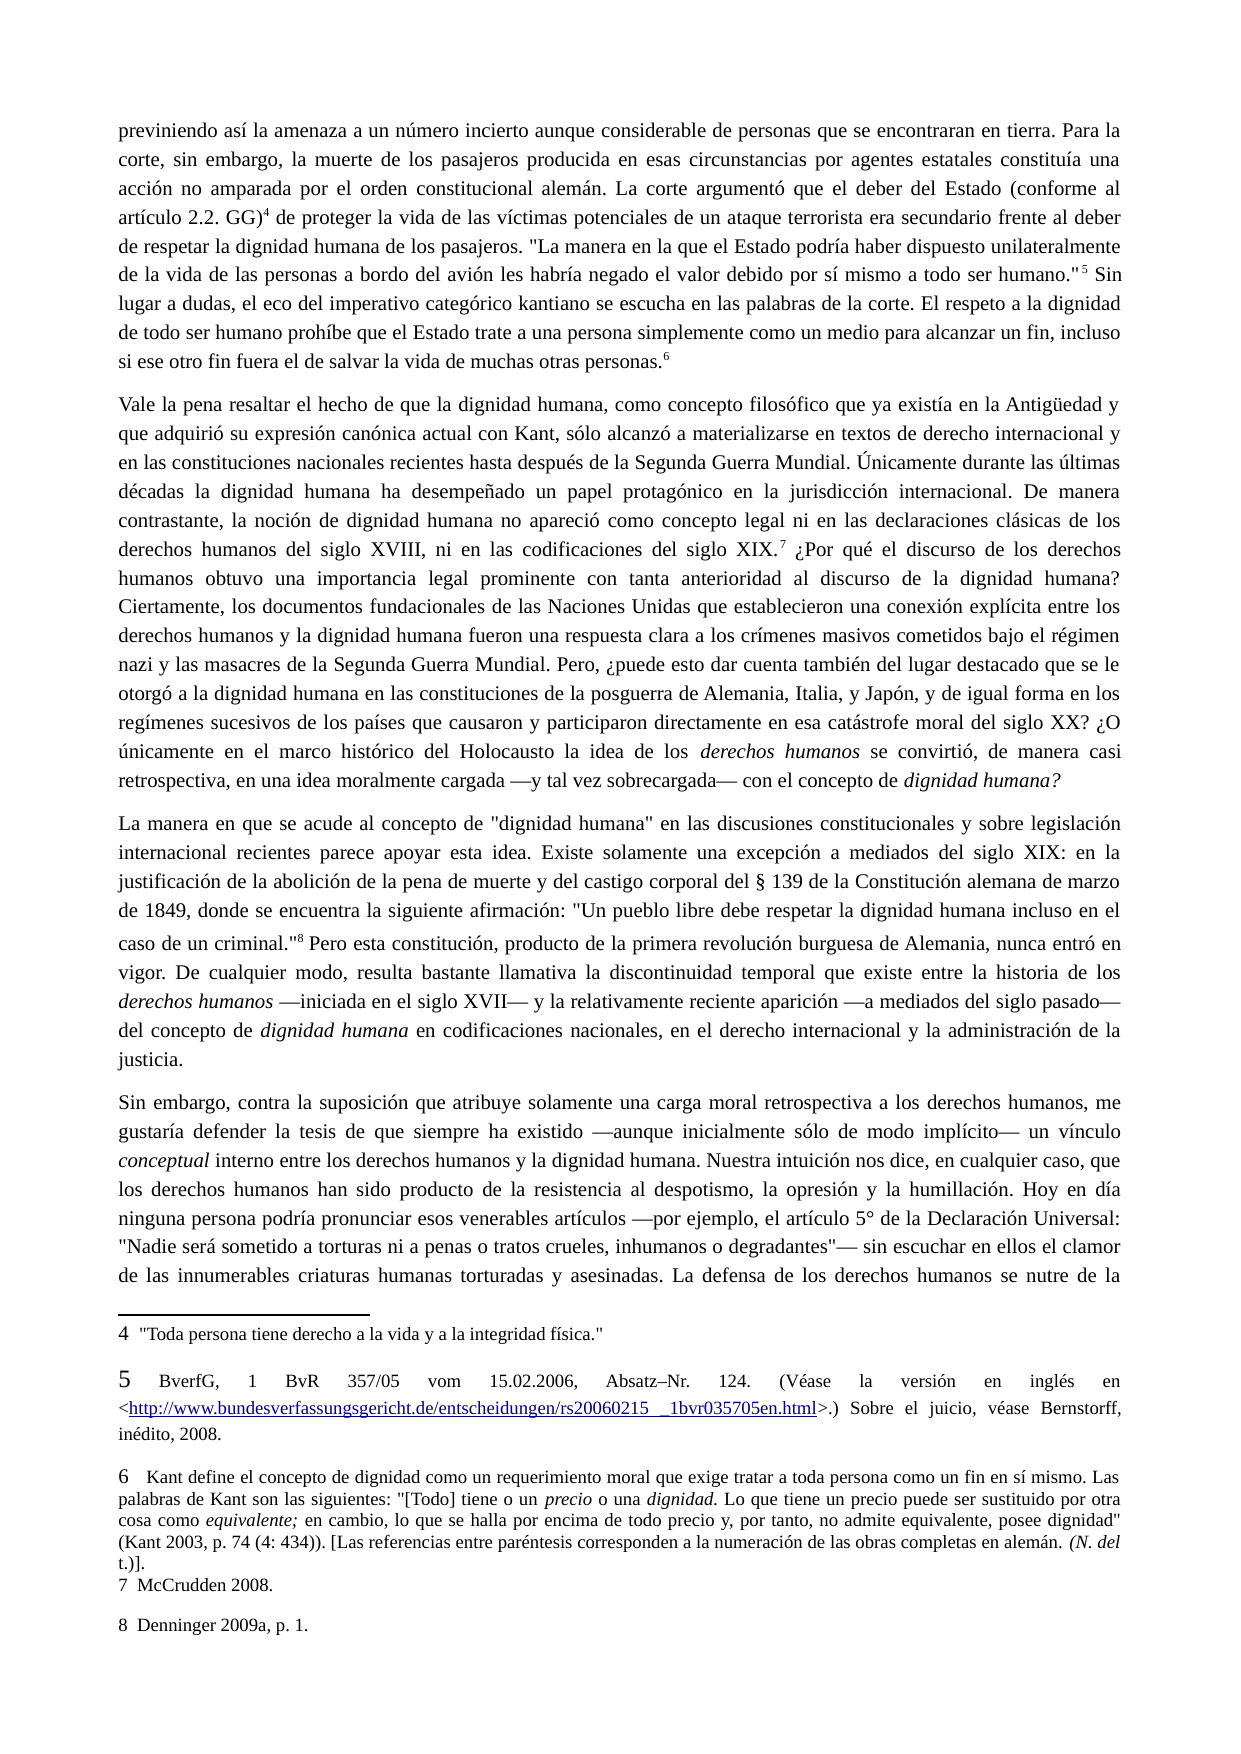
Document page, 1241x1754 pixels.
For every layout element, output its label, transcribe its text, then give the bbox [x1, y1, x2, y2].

text Vale la pena resaltar el hecho de que la dignidad humana, como concepto filosófico que ya existía en la Antigüedad y que adquirió su expresión canónica actual con Kant, sólo alcanzó a materializarse en textos de derecho internacional y en las constituciones nacionales recientes hasta después de la Segunda Guerra Mundial. Únicamente durante las últimas décadas la dignidad humana ha desempeñado un papel protagónico en la jurisdicción internacional. De manera contrastante, la noción de dignidad humana no apareció como concepto legal ni en las declaraciones clásicas de los derechos humanos del siglo XVIII, ni en las codificaciones del siglo XIX. ¿Por qué el discurso de los derechos humanos obtuvo una importancia legal prominente con tanta anterioridad al discurso de la dignidad humana? Ciertamente, los documentos fundacionales de las Naciones Unidas que establecieron una conexión explícita entre los derechos humanos y la dignidad humana fueron una respuesta clara a los crímenes masivos cometidos bajo el régimen nazi y las masacres de la Segunda Guerra Mundial. Pero, ¿puede esto dar cuenta también del lugar destacado que se le otorgó a la dignidad humana en las constituciones de la posguerra de Alemania, Italia, y Japón, y de igual forma en los regímenes sucesivos de los países que causaron y participaron directamente en esa catástrofe moral del siglo XX? ¿O únicamente en el marco histórico del Holocausto la idea de los derechos humanos se convirtió, de manera casi retrospectiva, en una idea moralmente cargada —y tal vez sobrecargada— con el concepto de dignidad humana? [118, 392, 1122, 792]
text BverfG, 1 BvR 357/05 vom 15.02.2006, Absatz–Nr. 124. (Véase la versión en inglés en <http://www.bundesverfassungsgericht.de/entscheidungen/rs20060215 _1bvr035705en.html>.) Sobre el juicio, véase Bernstorff, inédito, 2008. [118, 1364, 1122, 1445]
text "Toda persona tiene derecho a la vida y a la integridad física." [118, 1321, 1122, 1345]
text La manera en que se acude al concepto de "dignidad humana" en las discusiones constitucionales y sobre legislación internacional recientes parece apoyar esta idea. Existe solamente una excepción a mediados del siglo XIX: en la justificación de la abolición de la pena de muerte y del castigo corporal del § 139 de la Constitución alemana de marzo de 1849, donde se encuentra la siguiente afirmación: "Un pueblo libre debe respetar la dignidad humana incluso en el caso de un criminal." Pero esta constitución, producto de la primera revolución burguesa de Alemania, nunca entró en vigor. De cualquier modo, resulta bastante llamativa la discontinuidad temporal que existe entre la historia de los derechos humanos —iniciada en el siglo XVII— y la relativamente reciente aparición —a mediados del siglo pasado— del concepto de dignidad humana en codificaciones nacionales, en el derecho internacional y la administración de la justicia. [118, 811, 1122, 1071]
text McCrudden 2008. [118, 1574, 1122, 1595]
text Denninger 2009a, p. 1. [118, 1614, 1122, 1636]
text previniendo así la amenaza a un número incierto aunque considerable de personas que se encontraran en tierra. Para la corte, sin embargo, la muerte de los pasajeros producida en esas circunstancias por agentes estatales constituía una acción no amparada por el orden constitucional alemán. La corte argumentó que el deber del Estado (conforme al artículo 2.2. GG) de proteger la vida de las víctimas potenciales de un ataque terrorista era secundario frente al deber de respetar la dignidad humana de los pasajeros. "La manera en la que el Estado podría haber dispuesto unilateralmente de la vida de las personas a bordo del avión les habría negado el valor debido por sí mismo a todo ser humano." Sin lugar a dudas, el eco del imperativo categórico kantiano se escucha en las palabras de la corte. El respeto a la dignidad de todo ser humano prohíbe que el Estado trate a una persona simplemente como un medio para alcanzar un fin, incluso si ese otro fin fuera el de salvar la vida de muchas otras personas. [118, 118, 1122, 373]
text Kant define el concepto de dignidad como un requerimiento moral que exige tratar a toda persona como un fin en sí mismo. Las palabras de Kant son las siguientes: "[Todo] tiene o un precio o una dignidad. Lo que tiene un precio puede ser sustituido por otra cosa como equivalente; en cambio, lo que se halla por encima de todo precio y, por tanto, no admite equivalente, posee dignidad" (Kant 2003, p. 74 (4: 434)). [Las referencias entre paréntesis corresponden a la numeración de las obras completas en alemán. (N. del t.)]. [118, 1463, 1122, 1574]
text Sin embargo, contra la suposición que atribuye solamente una carga moral retrospectiva a los derechos humanos, me gustaría defender la tesis de que siempre ha existido —aunque inicialmente sólo de modo implícito— un vínculo conceptual interno entre los derechos humanos y la dignidad humana. Nuestra intuición nos dice, en cualquier caso, que los derechos humanos han sido producto de la resistencia al despotismo, la opresión y la humillación. Hoy en día ninguna persona podría pronunciar esos venerables artículos —por ejemplo, el artículo 5° de la Declaración Universal: "Nadie será sometido a torturas ni a penas o tratos crueles, inhumanos o degradantes"— sin escuchar en ellos el clamor de las innumerables criaturas humanas torturadas y asesinadas. La defensa de los derechos humanos se nutre de la [118, 1090, 1122, 1287]
